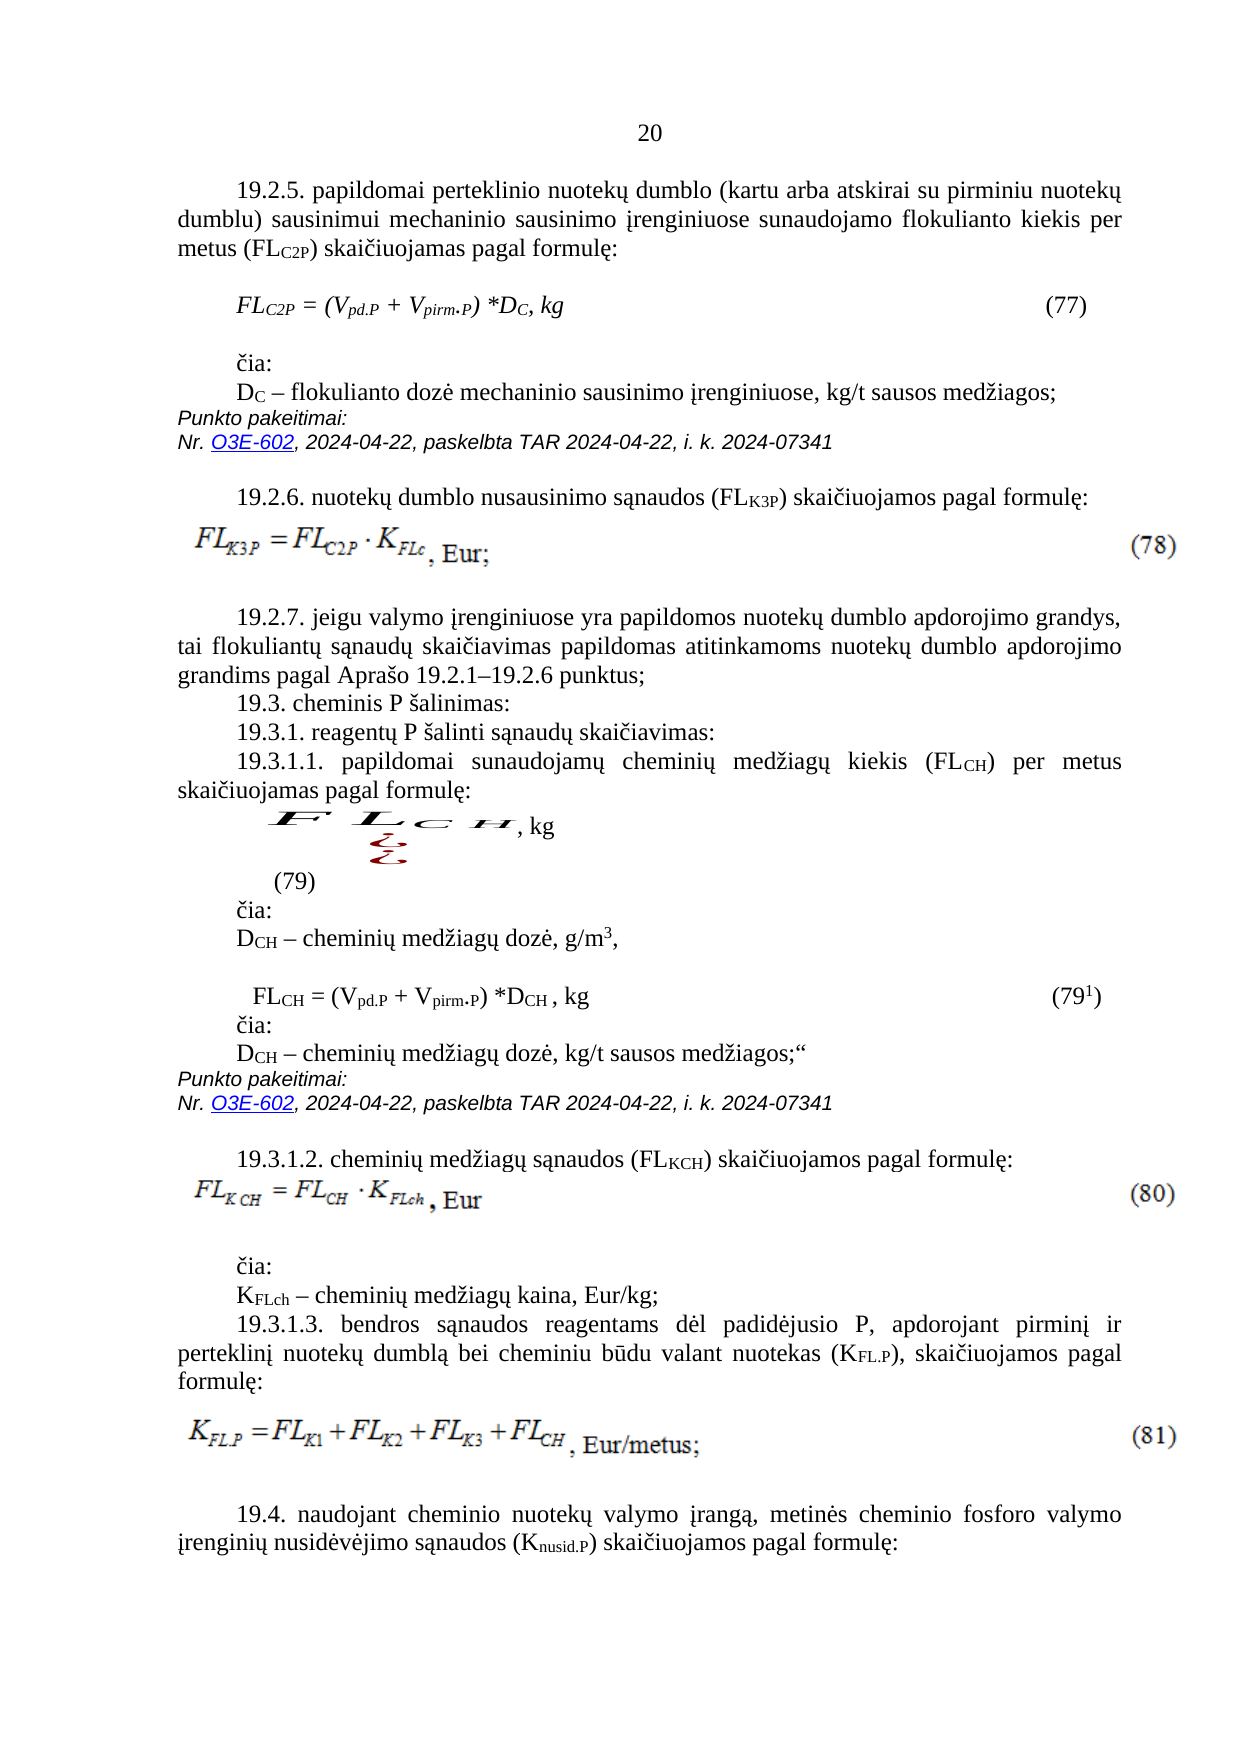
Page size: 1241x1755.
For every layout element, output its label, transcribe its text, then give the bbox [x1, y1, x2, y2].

text čia: [236, 1010, 1122, 1038]
text 19.3.1.2. cheminių medžiagų sąnaudos (FLKCH) skaičiuojamos pagal formulę: [177, 1144, 1122, 1172]
text FLC2P = (Vpd.P + Vpirm.P) *DC, kg (77) [177, 291, 1122, 319]
text 19.2.7. jeigu valymo įrenginiuose yra papildomos nuotekų dumblo apdorojimo grandys, tai flokuliantų sąnaudų skaičiavimas papildomas atitinkamoms nuotekų dumblo apdorojimo grandims pagal Aprašo 19.2.1–19.2.6 punktus; [177, 602, 1122, 688]
text Nr. O3E-602, 2024-04-22, paskelbta TAR 2024-04-22, i. k. 2024-07341 [177, 1091, 1122, 1115]
text 19.2.6. nuotekų dumblo nusausinimo sąnaudos (FLK3P) skaičiuojamos pagal formulę: [177, 482, 1122, 511]
text DCH – cheminių medžiagų dozė, g/m3, [236, 923, 1122, 952]
text DC – flokulianto dozė mechaninio sausinimo įrenginiuose, kg/t sausos medžiagos; [177, 377, 1122, 406]
text Punkto pakeitimai: [177, 406, 1122, 429]
text 19.4. naudojant cheminio nuotekų valymo įrangą, metinės cheminio fosforo valymo įrenginių nusidėvėjimo sąnaudos (Knusid.P) skaičiuojamos pagal formulę: [177, 1499, 1122, 1556]
text 19.2.5. papildomai perteklinio nuotekų dumblo (kartu arba atskirai su pirminiu nuotekų dumblu) sausinimui mechaninio sausinimo įrenginiuose sunaudojamo flokulianto kiekis per metus (FLC2P) skaičiuojamas pagal formulę: [177, 176, 1122, 262]
text čia: [177, 348, 1122, 377]
text , kg (79) [262, 803, 1122, 895]
text DCH – cheminių medžiagų dozė, kg/t sausos medžiagos;“ [236, 1038, 1122, 1067]
text 19.3. cheminis P šalinimas: [177, 688, 1122, 717]
text Nr. O3E-602, 2024-04-22, paskelbta TAR 2024-04-22, i. k. 2024-07341 [177, 429, 1122, 453]
text FLCH = (Vpd.P + Vpirm.P) *DCH , kg (791) [252, 981, 1122, 1010]
text 19.3.1. reagentų P šalinti sąnaudų skaičiavimas: [177, 717, 1122, 746]
text čia: [177, 1251, 1122, 1280]
text čia: [236, 895, 1122, 923]
text 19.3.1.1. papildomai sunaudojamų cheminių medžiagų kiekis (FLCH) per metus skaičiuojamas pagal formulę: [177, 746, 1122, 803]
text 19.3.1.3. bendros sąnaudos reagentams dėl padidėjusio P, apdorojant pirminį ir perteklinį nuotekų dumblą bei cheminiu būdu valant nuotekas (KFL.P), skaičiuojamos pagal formulę: [177, 1309, 1122, 1395]
text Punkto pakeitimai: [177, 1067, 1122, 1091]
text KFLch – cheminių medžiagų kaina, Eur/kg; [177, 1280, 1122, 1309]
